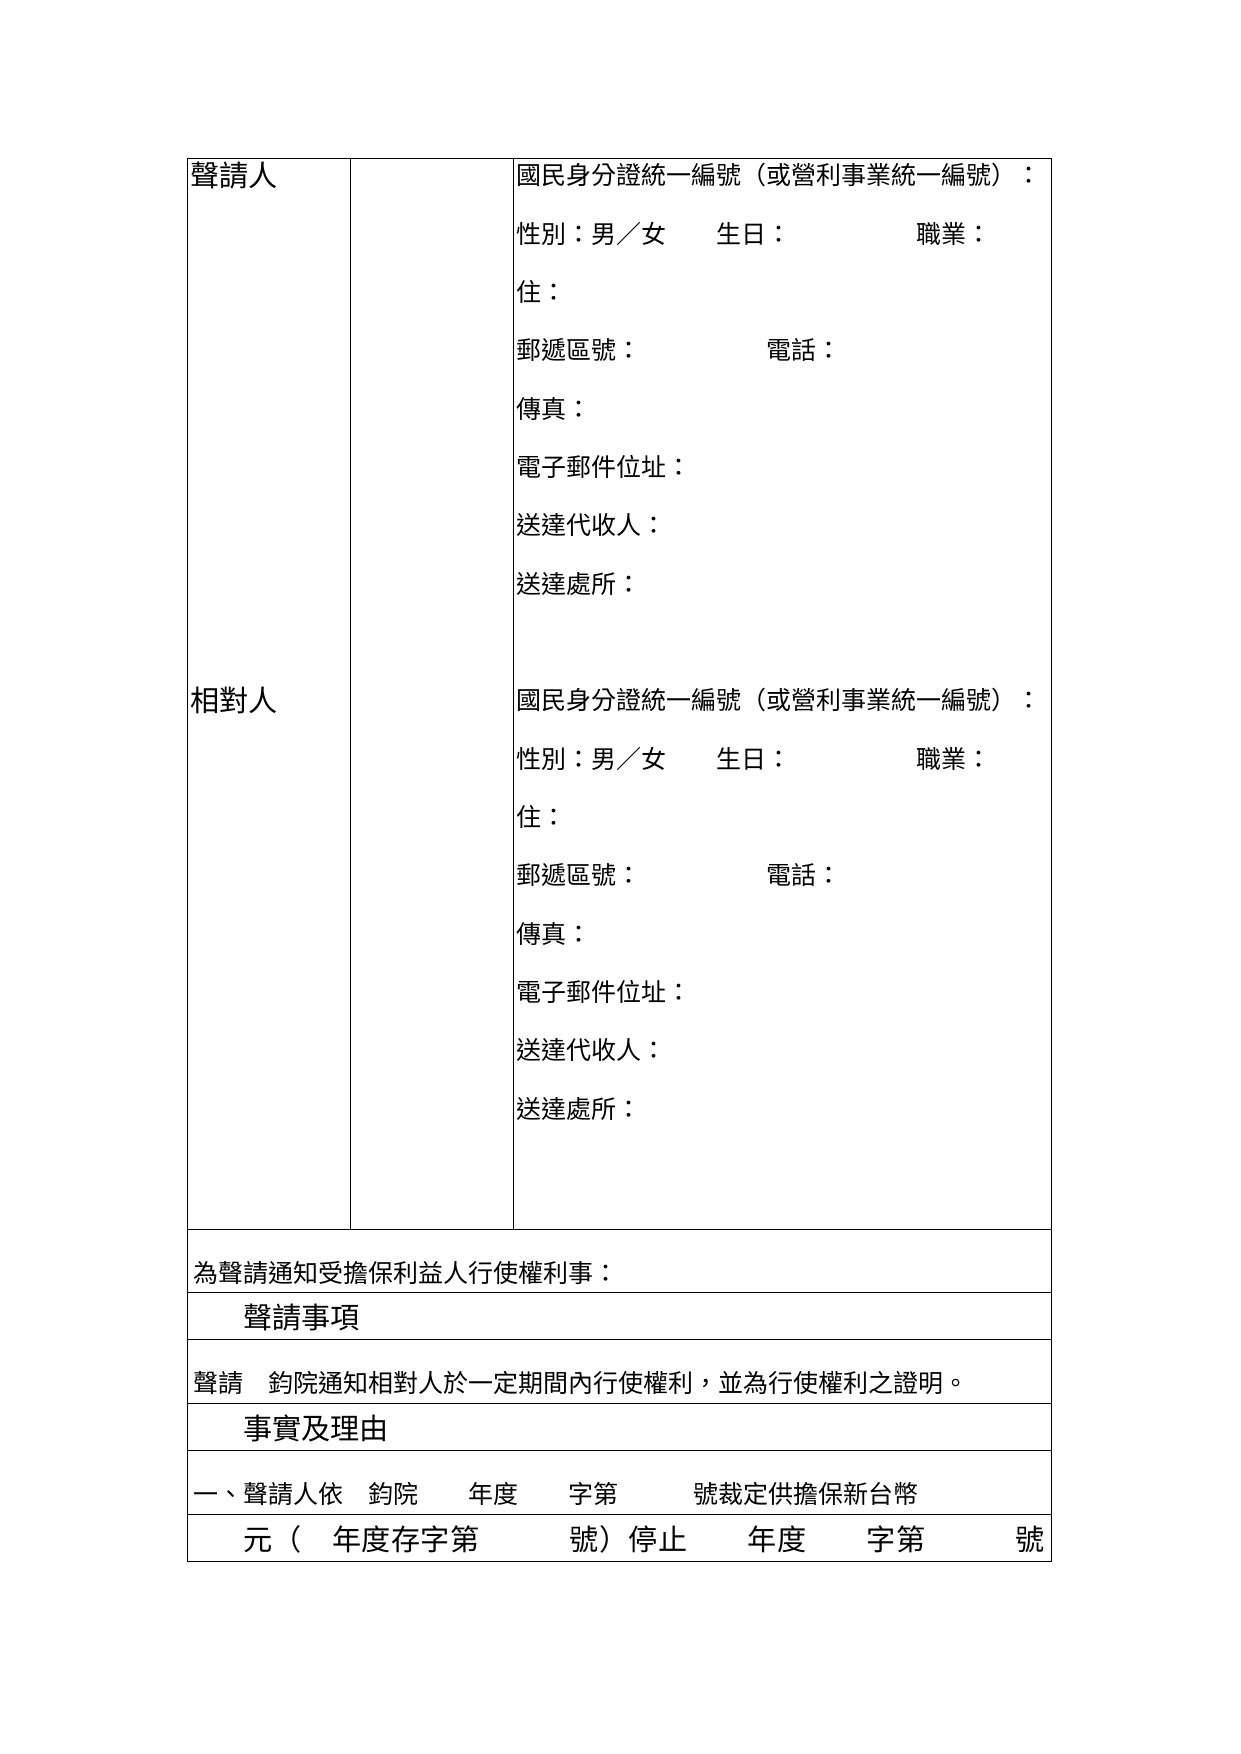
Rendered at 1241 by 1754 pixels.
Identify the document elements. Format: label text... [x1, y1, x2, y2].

table_cell 事實及理由 [188, 1404, 1051, 1450]
table_cell [351, 159, 513, 1228]
table_cell 元（ 年度存字第 號）停止 年度 字第 號 [188, 1515, 1051, 1561]
table_cell 為聲請通知受擔保利益人行使權利事： [188, 1230, 1051, 1292]
table_cell 聲請 鈞院通知相對人於一定期間內行使權利，並為行使權利之證明。 [188, 1340, 1051, 1403]
table_cell 聲請人 相對人 [188, 159, 350, 1228]
table_cell 國民身分證統一編號（或營利事業統一編號）： 性別：男／女 生日： 職業： 住： 郵遞區號： 電話： 傳真： 電子郵件位址： 送達代收人： 送達處所： 國民身分證統一編號（或營利事業統一編號）： 性別：男／女 生日： 職業： 住： 郵遞區號： 電話： 傳真： 電子郵件位址： 送達代收人： 送達處所： [514, 159, 1051, 1228]
table_cell 一、聲請人依 鈞院 年度 字第 號裁定供擔保新台幣 [188, 1451, 1051, 1514]
table_cell 聲請事項 [188, 1293, 1051, 1339]
